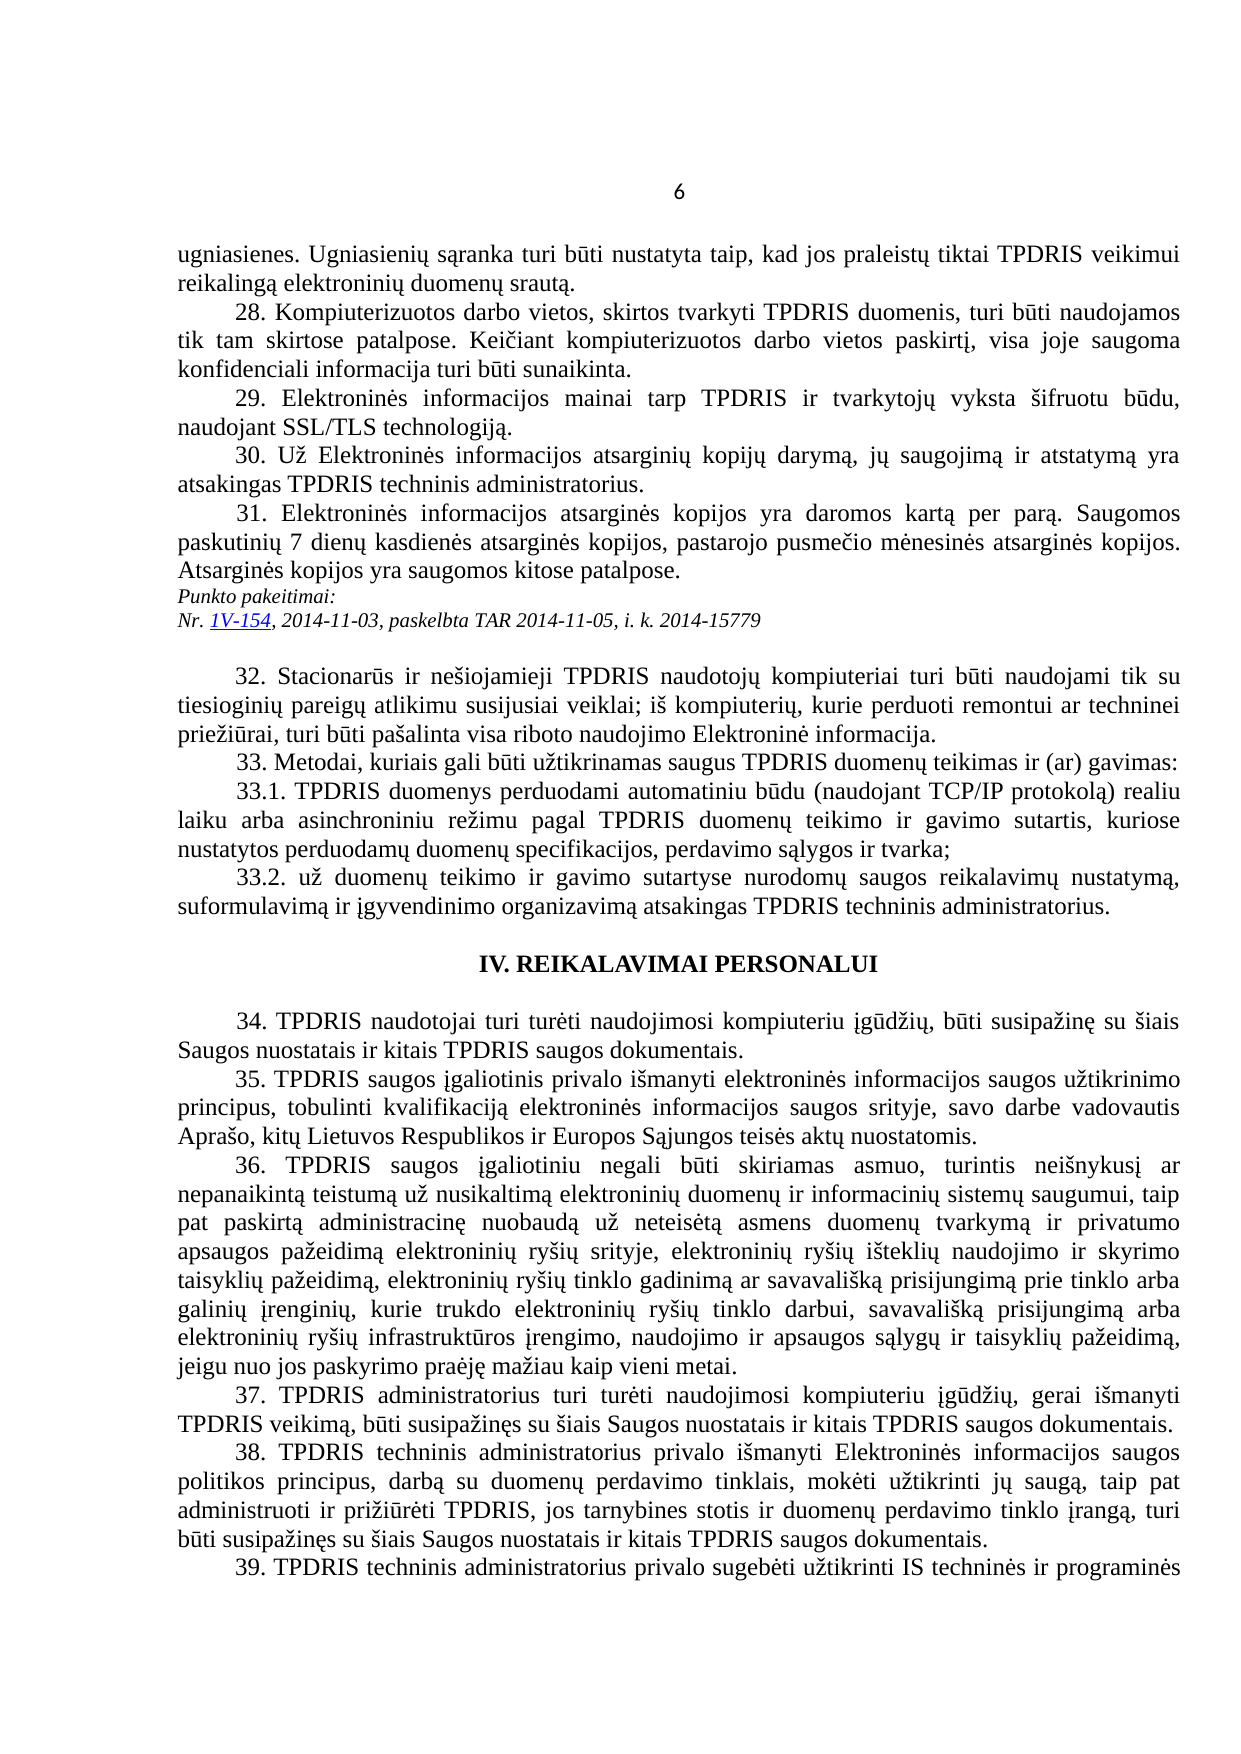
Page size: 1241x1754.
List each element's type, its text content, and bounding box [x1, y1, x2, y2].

text IV. REIKALAVIMAI PERSONALUI [176, 949, 1181, 977]
text 39. TPDRIS techninis administratorius privalo sugebėti užtikrinti IS techninės ir programinės [177, 1552, 1181, 1581]
text 37. TPDRIS administratorius turi turėti naudojimosi kompiuteriu įgūdžių, gerai išmanyti TPDRIS veikimą, būti susipažinęs su šiais Saugos nuostatais ir kitais TPDRIS saugos dokumentais. [177, 1380, 1181, 1437]
text 31. Elektroninės informacijos atsarginės kopijos yra daromos kartą per parą. Saugomos paskutinių 7 dienų kasdienės atsarginės kopijos, pastarojo pusmečio mėnesinės atsarginės kopijos. Atsarginės kopijos yra saugomos kitose patalpose. [177, 498, 1181, 584]
text 28. Kompiuterizuotos darbo vietos, skirtos tvarkyti TPDRIS duomenis, turi būti naudojamos tik tam skirtose patalpose. Keičiant kompiuterizuotos darbo vietos paskirtį, visa joje saugoma konfidenciali informacija turi būti sunaikinta. [177, 297, 1181, 383]
text 33. Metodai, kuriais gali būti užtikrinamas saugus TPDRIS duomenų teikimas ir (ar) gavimas: [177, 747, 1181, 776]
text 35. TPDRIS saugos įgaliotinis privalo išmanyti elektroninės informacijos saugos užtikrinimo principus, tobulinti kvalifikaciją elektroninės informacijos saugos srityje, savo darbe vadovautis Aprašo, kitų Lietuvos Respublikos ir Europos Sąjungos teisės aktų nuostatomis. [177, 1064, 1181, 1150]
text Nr. 1V-154, 2014-11-03, paskelbta TAR 2014-11-05, i. k. 2014-15779 [177, 608, 1181, 632]
text ugniasienes. Ugniasienių sąranka turi būti nustatyta taip, kad jos praleistų tiktai TPDRIS veikimui reikalingą elektroninių duomenų srautą. [177, 239, 1181, 297]
text 36. TPDRIS saugos įgaliotiniu negali būti skiriamas asmuo, turintis neišnykusį ar nepanaikintą teistumą už nusikaltimą elektroninių duomenų ir informacinių sistemų saugumui, taip pat paskirtą administracinę nuobaudą už neteisėtą asmens duomenų tvarkymą ir privatumo apsaugos pažeidimą elektroninių ryšių srityje, elektroninių ryšių išteklių naudojimo ir skyrimo taisyklių pažeidimą, elektroninių ryšių tinklo gadinimą ar savavališką prisijungimą prie tinklo arba galinių įrenginių, kurie trukdo elektroninių ryšių tinklo darbui, savavališką prisijungimą arba elektroninių ryšių infrastruktūros įrengimo, naudojimo ir apsaugos sąlygų ir taisyklių pažeidimą, jeigu nuo jos paskyrimo praėję mažiau kaip vieni metai. [177, 1150, 1181, 1380]
text 33.2. už duomenų teikimo ir gavimo sutartyse nurodomų saugos reikalavimų nustatymą, suformulavimą ir įgyvendinimo organizavimą atsakingas TPDRIS techninis administratorius. [177, 862, 1181, 920]
text Punkto pakeitimai: [177, 584, 1181, 608]
text 32. Stacionarūs ir nešiojamieji TPDRIS naudotojų kompiuteriai turi būti naudojami tik su tiesioginių pareigų atlikimu susijusiai veiklai; iš kompiuterių, kurie perduoti remontui ar techninei priežiūrai, turi būti pašalinta visa riboto naudojimo Elektroninė informacija. [177, 661, 1181, 747]
text 34. TPDRIS naudotojai turi turėti naudojimosi kompiuteriu įgūdžių, būti susipažinę su šiais Saugos nuostatais ir kitais TPDRIS saugos dokumentais. [177, 1006, 1181, 1064]
text 38. TPDRIS techninis administratorius privalo išmanyti Elektroninės informacijos saugos politikos principus, darbą su duomenų perdavimo tinklais, mokėti užtikrinti jų saugą, taip pat administruoti ir prižiūrėti TPDRIS, jos tarnybines stotis ir duomenų perdavimo tinklo įrangą, turi būti susipažinęs su šiais Saugos nuostatais ir kitais TPDRIS saugos dokumentais. [177, 1437, 1181, 1552]
text 30. Už Elektroninės informacijos atsarginių kopijų darymą, jų saugojimą ir atstatymą yra atsakingas TPDRIS techninis administratorius. [177, 441, 1181, 498]
text 29. Elektroninės informacijos mainai tarp TPDRIS ir tvarkytojų vyksta šifruotu būdu, naudojant SSL/TLS technologiją. [177, 383, 1181, 441]
text 33.1. TPDRIS duomenys perduodami automatiniu būdu (naudojant TCP/IP protokolą) realiu laiku arba asinchroniniu režimu pagal TPDRIS duomenų teikimo ir gavimo sutartis, kuriose nustatytos perduodamų duomenų specifikacijos, perdavimo sąlygos ir tvarka; [177, 776, 1181, 862]
